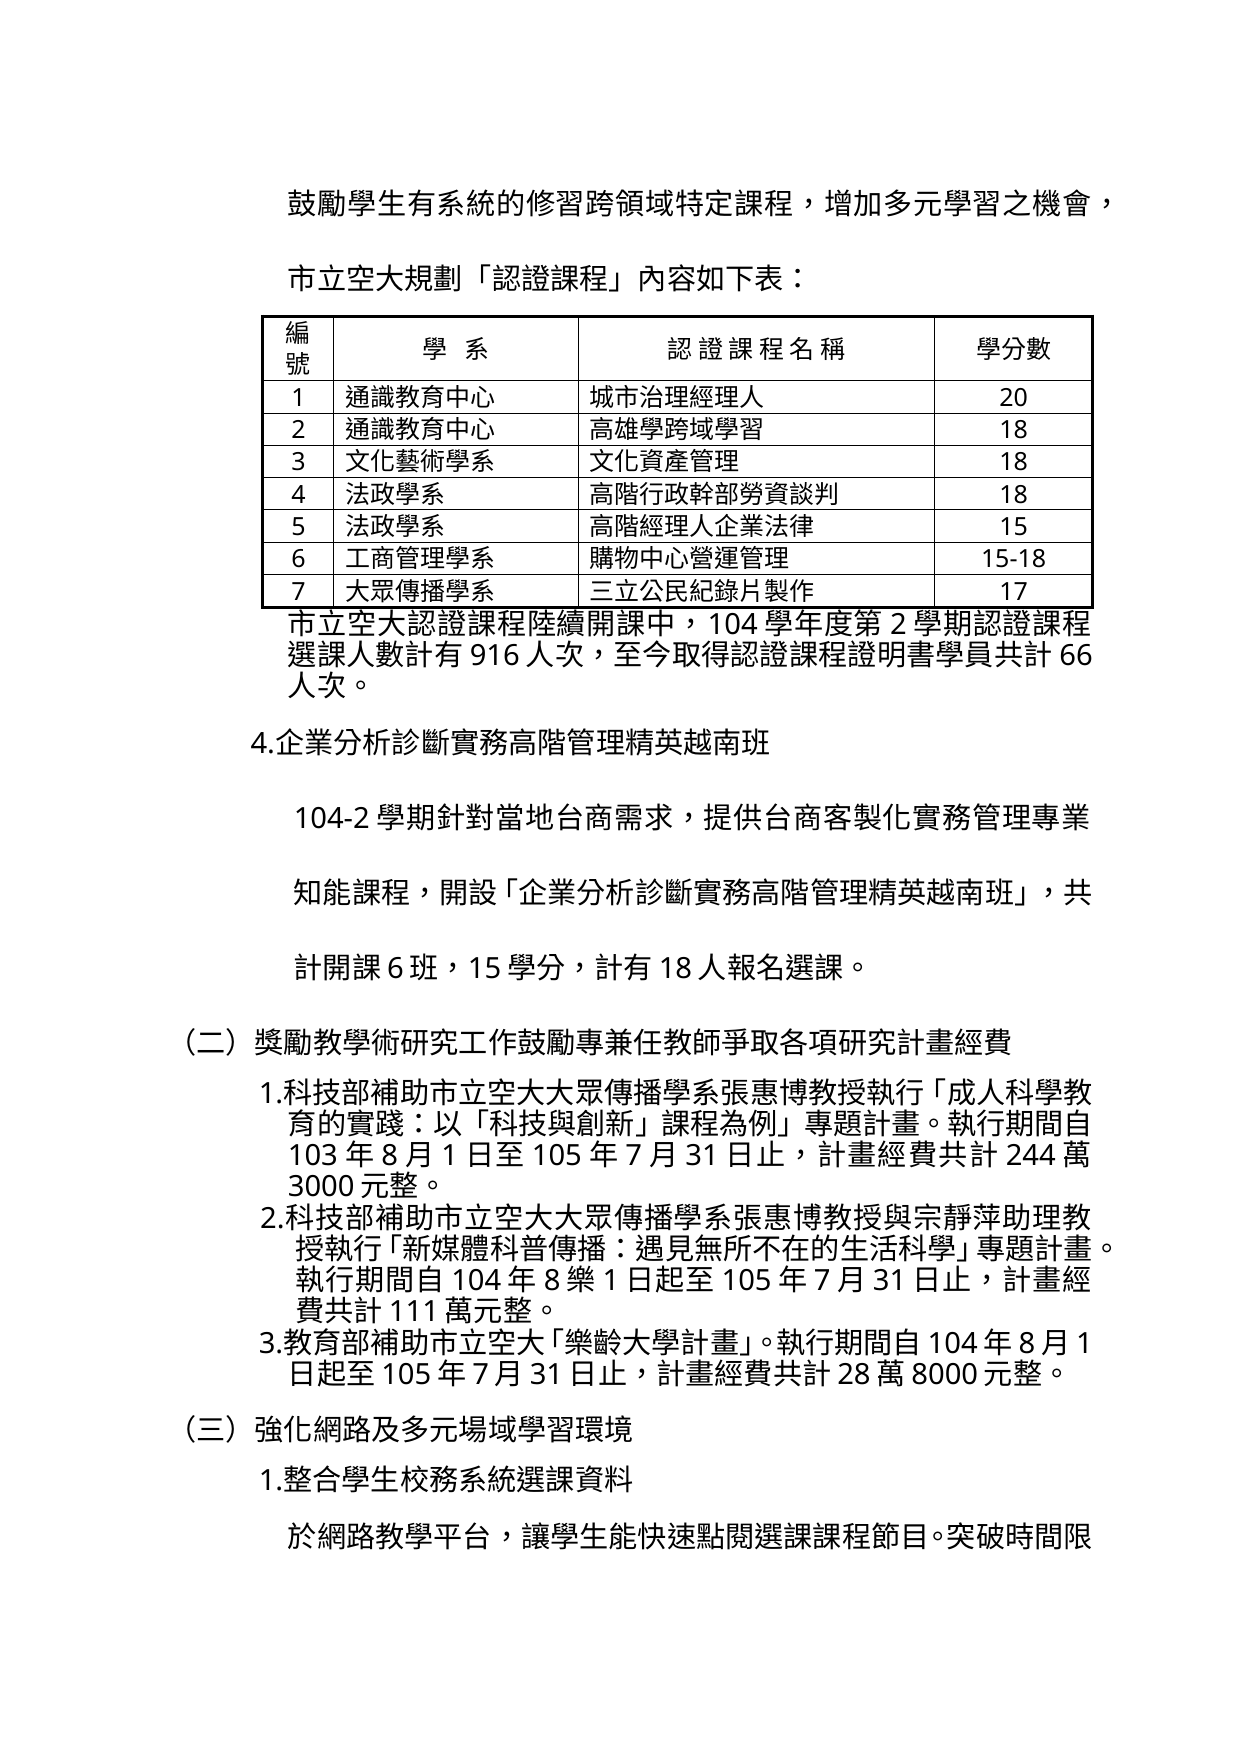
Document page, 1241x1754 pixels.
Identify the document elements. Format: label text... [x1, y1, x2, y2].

table_cell 城市治理經理人 [579, 381, 934, 412]
text 為有效運用教學資源、擴展學生學習領域，提升學生就業競爭力，鼓勵學生有系統的修習跨領域特定課程，增加多元學習之機會，市立空大規劃「認證課程」內容如下表： [288, 164, 1092, 314]
table_cell 高雄學跨域學習 [579, 414, 934, 445]
table_cell 6 [264, 543, 333, 574]
table_cell 18 [935, 414, 1091, 445]
table_cell 購物中心營運管理 [579, 543, 934, 574]
table_header 認 證 課 程 名 稱 [579, 318, 934, 380]
text （三）強化網路及多元場域學習環境 [148, 1391, 1092, 1466]
table_header 學 系 [334, 318, 578, 380]
table_cell 大眾傳播學系 [334, 575, 578, 606]
table_cell 17 [935, 575, 1091, 606]
text 於網路教學平台，讓學生能快速點閱選課課程節目。突破時間限 [288, 1497, 1092, 1572]
table_cell 通識教育中心 [334, 381, 578, 412]
table_cell 2 [264, 414, 333, 445]
table_cell 工商管理學系 [334, 543, 578, 574]
table_cell 文化藝術學系 [334, 446, 578, 477]
table_cell 1 [264, 381, 333, 412]
table_cell 法政學系 [334, 510, 578, 542]
text （二）獎勵教學術研究工作鼓勵專兼任教師爭取各項研究計畫經費 [148, 1003, 1092, 1078]
text 104-2學期針對當地台商需求，提供台商客製化實務管理專業知能課程，開設「企業分析診斷實務高階管理精英越南班」，共計開課6班，15學分，計有18人報名選課。 [293, 778, 1092, 1003]
table_cell 4 [264, 478, 333, 509]
table_cell 18 [935, 446, 1091, 477]
table_cell 高階經理人企業法律 [579, 510, 934, 542]
table_cell 7 [264, 575, 333, 606]
table_cell 20 [935, 381, 1091, 412]
table_cell 高階行政幹部勞資談判 [579, 478, 934, 509]
text 3.教育部補助市立空大「樂齡大學計畫」。執行期間自104年8月1日起至105年7月31日止，計畫經費共計28萬8000元整。 [258, 1328, 1092, 1391]
text 4.企業分析診斷實務高階管理精英越南班 [235, 703, 1092, 778]
table_header 編號 [264, 318, 333, 380]
table_cell 文化資產管理 [579, 446, 934, 477]
table_cell 18 [935, 478, 1091, 509]
text 1.整合學生校務系統選課資料 [258, 1466, 1092, 1497]
text 1.科技部補助市立空大大眾傳播學系張惠博教授執行「成人科學教育的實踐：以「科技與創新」課程為例」專題計畫。執行期間自103年8月1日至105年7月31日止，計畫經費共計244萬3000元整。 [258, 1078, 1092, 1203]
table_header 學分數 [935, 318, 1091, 380]
table_cell 三立公民紀錄片製作 [579, 575, 934, 606]
table_cell 法政學系 [334, 478, 578, 509]
table_cell 15 [935, 510, 1091, 542]
text 2.科技部補助市立空大大眾傳播學系張惠博教授與宗靜萍助理教授執行「新媒體科普傳播：遇見無所不在的生活科學」專題計畫。執行期間自104年8樂1日起至105年7月31日止，計畫經費共計111萬元整。 [260, 1203, 1092, 1328]
table_cell 15-18 [935, 543, 1091, 574]
table_cell 通識教育中心 [334, 414, 578, 445]
text 市立空大認證課程陸續開課中，104學年度第2學期認證課程選課人數計有916人次，至今取得認證課程證明書學員共計66人次。 [288, 609, 1092, 703]
table_cell 5 [264, 510, 333, 542]
table_cell 3 [264, 446, 333, 477]
